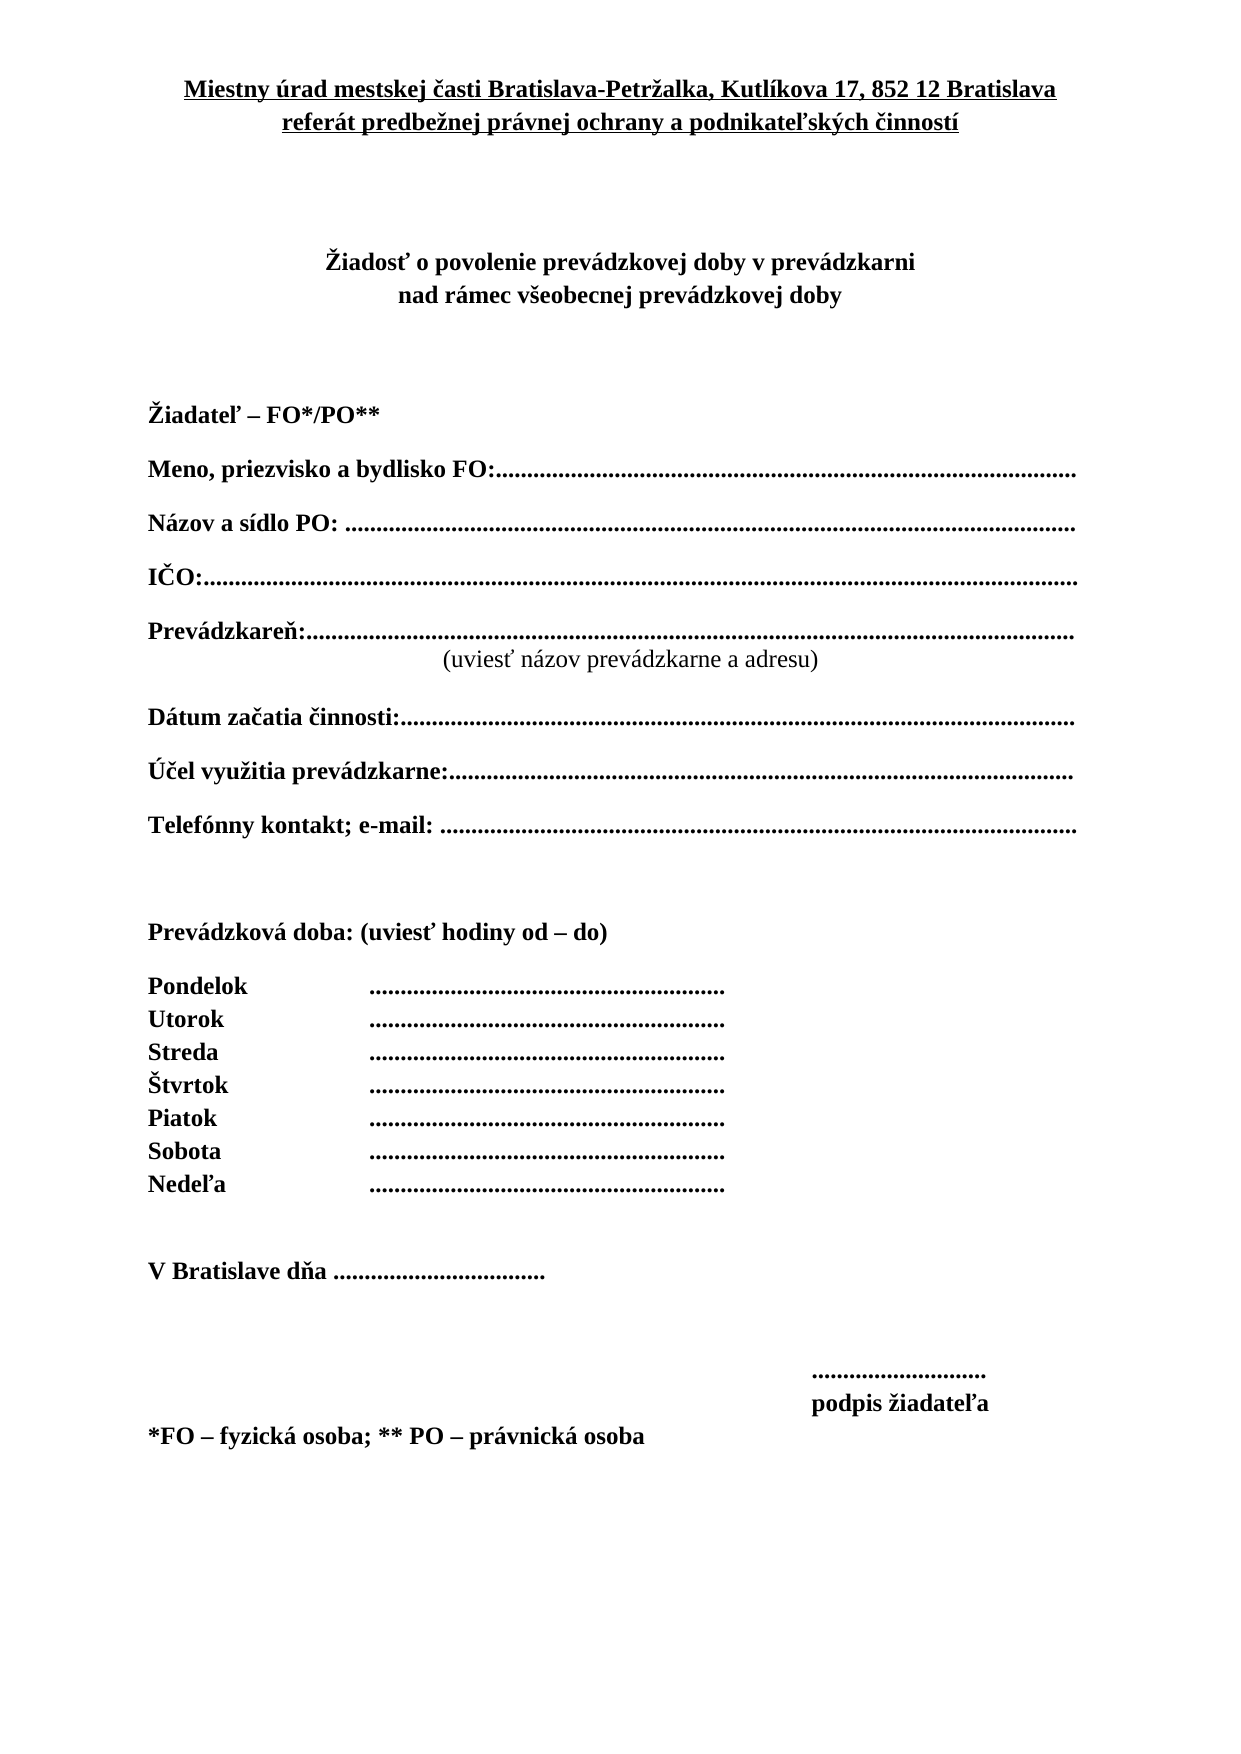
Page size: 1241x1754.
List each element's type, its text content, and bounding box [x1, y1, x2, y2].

text *FO – fyzická osoba; ** PO – právnická osoba [148, 1421, 1093, 1450]
text Utorok ......................................................... [148, 1004, 1093, 1033]
text nad rámec všeobecnej prevádzkovej doby [148, 281, 1093, 309]
text Streda ......................................................... [148, 1037, 1093, 1066]
text Dátum začatia činnosti:............................................................................................................ [148, 702, 1093, 731]
text Účel využitia prevádzkarne:.................................................................................................... [148, 756, 1093, 785]
text Meno, priezvisko a bydlisko FO:............................................................................................. [148, 454, 1093, 483]
text IČO:............................................................................................................................................ [148, 562, 1093, 591]
text Štvrtok ......................................................... [148, 1070, 1093, 1099]
text Miestny úrad mestskej časti Bratislava-Petržalka, Kutlíkova 17, 852 12 Bratislava [148, 74, 1093, 102]
text Prevádzková doba: (uviesť hodiny od – do) [148, 917, 1093, 946]
text referát predbežnej právnej ochrany a podnikateľských činností [148, 107, 1093, 136]
text Piatok ......................................................... [148, 1103, 1093, 1132]
text Názov a sídlo PO: ..................................................................................................................... [148, 508, 1093, 537]
text ............................ [148, 1355, 1093, 1384]
text Žiadateľ – FO*/PO** [148, 400, 1093, 429]
text Prevádzkareň:........................................................................................................................... (uviesť názov prevádzkarne a adresu) [148, 616, 1093, 673]
text Nedeľa ......................................................... [148, 1169, 1093, 1198]
text V Bratislave dňa .................................. [148, 1256, 1093, 1285]
text Žiadosť o povolenie prevádzkovej doby v prevádzkarni [148, 247, 1093, 276]
text Sobota ......................................................... [148, 1136, 1093, 1165]
text Pondelok ......................................................... [148, 971, 1093, 1000]
text Telefónny kontakt; e-mail: ...................................................................................................... [148, 810, 1093, 838]
text podpis žiadateľa [148, 1388, 1093, 1417]
